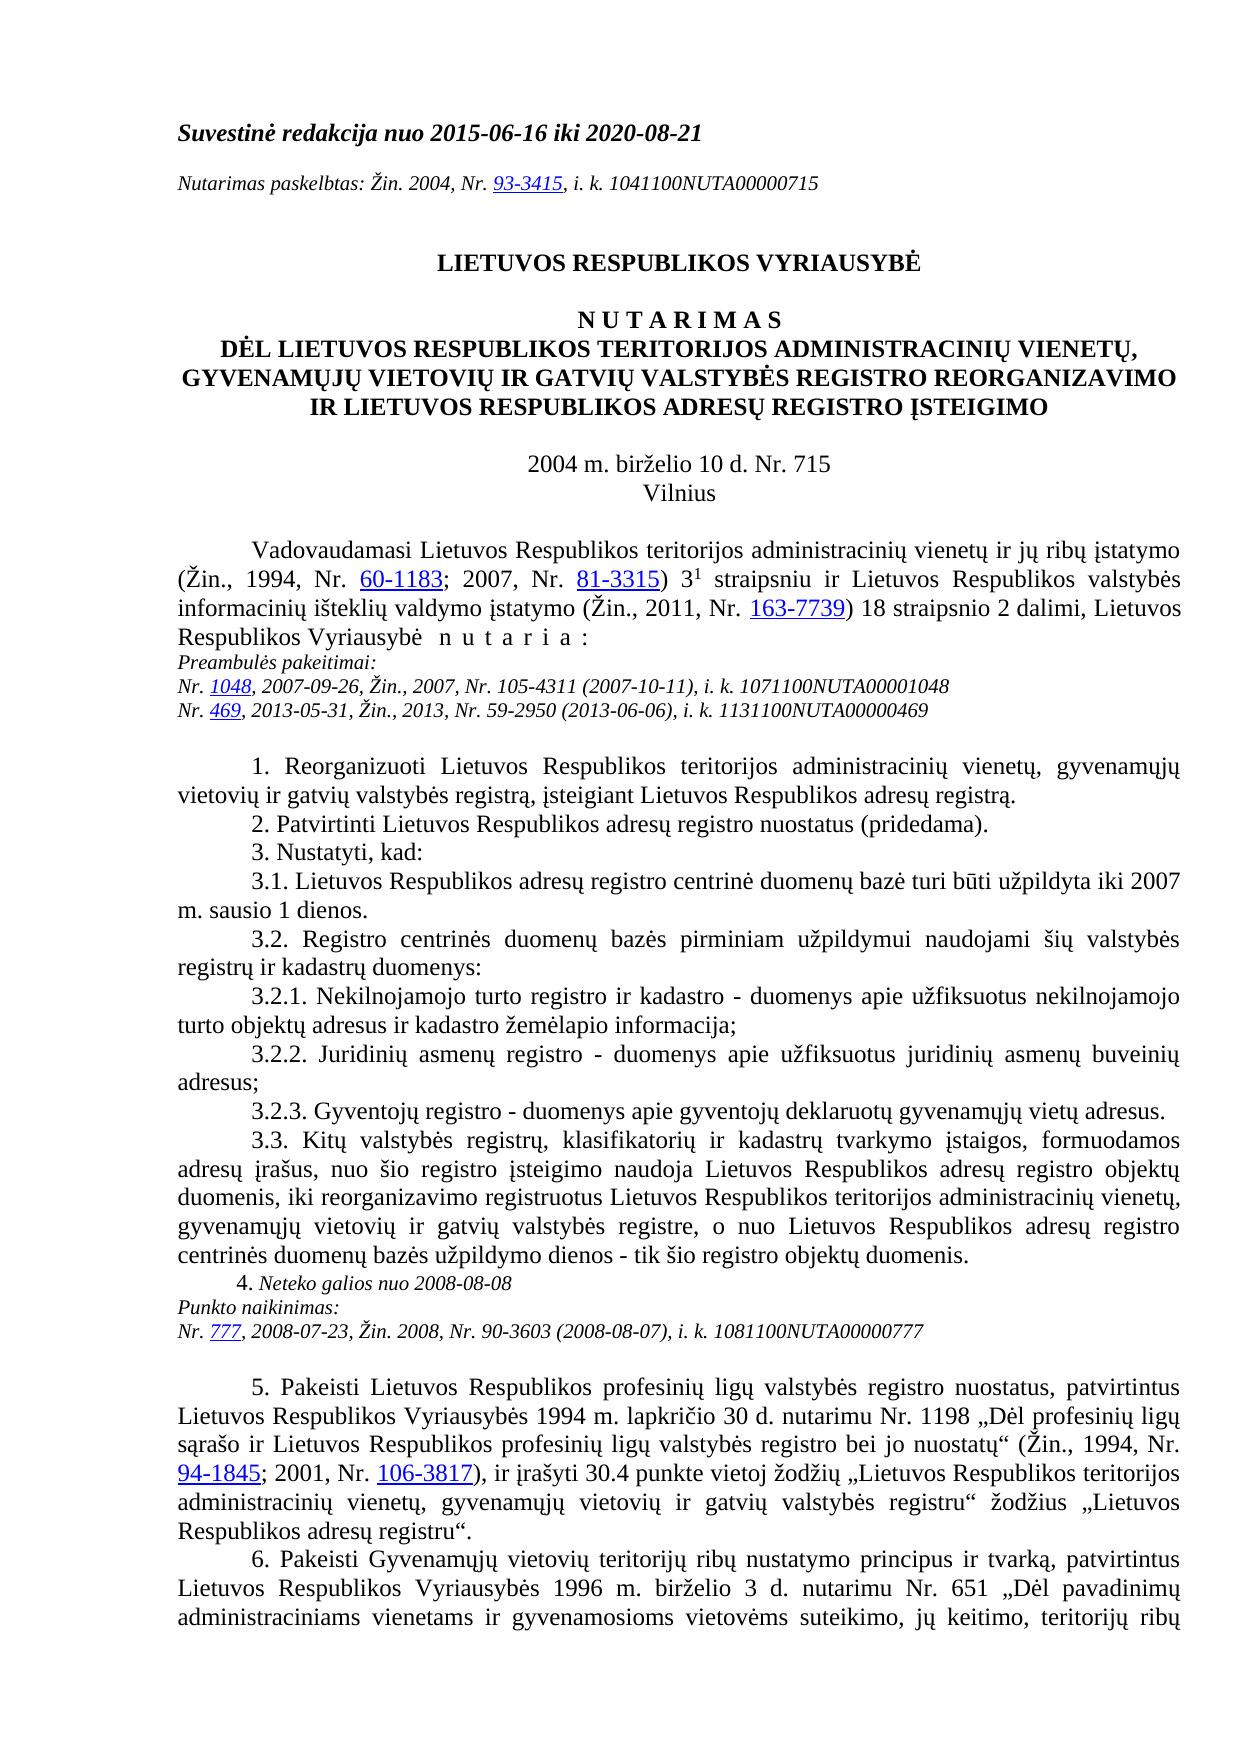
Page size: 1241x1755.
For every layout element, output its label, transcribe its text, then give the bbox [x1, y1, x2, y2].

text 3.2.3. Gyventojų registro - duomenys apie gyventojų deklaruotų gyvenamųjų vietų adresus. [177, 1096, 1181, 1125]
text DĖL LIETUVOS RESPUBLIKOS TERITORIJOS ADMINISTRACINIŲ VIENETŲ, GYVENAMŲJŲ VIETOVIŲ IR GATVIŲ VALSTYBĖS REGISTRO REORGANIZAVIMO IR LIETUVOS RESPUBLIKOS ADRESŲ REGISTRO ĮSTEIGIMO [177, 334, 1181, 420]
text Vadovaudamasi Lietuvos Respublikos teritorijos administracinių vienetų ir jų ribų įstatymo (Žin., 1994, Nr. 60-1183; 2007, Nr. 81-3315) 31 straipsniu ir Lietuvos Respublikos valstybės informacinių išteklių valdymo įstatymo (Žin., 2011, Nr. 163-7739) 18 straipsnio 2 dalimi, Lietuvos Respublikos Vyriausybė nutaria: [177, 535, 1181, 650]
text 1. Reorganizuoti Lietuvos Respublikos teritorijos administracinių vienetų, gyvenamųjų vietovių ir gatvių valstybės registrą, įsteigiant Lietuvos Respublikos adresų registrą. [177, 751, 1181, 809]
text Punkto naikinimas: [177, 1295, 1181, 1319]
text 3.3. Kitų valstybės registrų, klasifikatorių ir kadastrų tvarkymo įstaigos, formuodamos adresų įrašus, nuo šio registro įsteigimo naudoja Lietuvos Respublikos adresų registro objektų duomenis, iki reorganizavimo registruotus Lietuvos Respublikos teritorijos administracinių vienetų, gyvenamųjų vietovių ir gatvių valstybės registre, o nuo Lietuvos Respublikos adresų registro centrinės duomenų bazės užpildymo dienos - tik šio registro objektų duomenis. [177, 1125, 1181, 1269]
text Suvestinė redakcija nuo 2015-06-16 iki 2020-08-21 [177, 118, 1181, 147]
text LIETUVOS RESPUBLIKOS VYRIAUSYBĖ [177, 248, 1181, 277]
text Nr. 469, 2013-05-31, Žin., 2013, Nr. 59-2950 (2013-06-06), i. k. 1131100NUTA00000469 [177, 698, 1181, 722]
text Nutarimas paskelbtas: Žin. 2004, Nr. 93-3415, i. k. 1041100NUTA00000715 [177, 171, 1181, 195]
text Nr. 1048, 2007-09-26, Žin., 2007, Nr. 105-4311 (2007-10-11), i. k. 1071100NUTA00001048 [177, 674, 1181, 698]
text 3.1. Lietuvos Respublikos adresų registro centrinė duomenų bazė turi būti užpildyta iki 2007 m. sausio 1 dienos. [177, 866, 1181, 924]
text 2004 m. birželio 10 d. Nr. 715 [177, 449, 1181, 478]
text 3.2. Registro centrinės duomenų bazės pirminiam užpildymui naudojami šių valstybės registrų ir kadastrų duomenys: [177, 924, 1181, 981]
text 3.2.2. Juridinių asmenų registro - duomenys apie užfiksuotus juridinių asmenų buveinių adresus; [177, 1039, 1181, 1096]
text N U T A R I M A S [177, 305, 1181, 334]
text Preambulės pakeitimai: [177, 650, 1181, 674]
text Vilnius [177, 478, 1181, 507]
text 4. Neteko galios nuo 2008-08-08 [177, 1269, 1181, 1295]
text 3.2.1. Nekilnojamojo turto registro ir kadastro - duomenys apie užfiksuotus nekilnojamojo turto objektų adresus ir kadastro žemėlapio informacija; [177, 981, 1181, 1039]
text 6. Pakeisti Gyvenamųjų vietovių teritorijų ribų nustatymo principus ir tvarką, patvirtintus Lietuvos Respublikos Vyriausybės 1996 m. birželio 3 d. nutarimu Nr. 651 „Dėl pavadinimų administraciniams vienetams ir gyvenamosioms vietovėms suteikimo, jų keitimo, teritorijų ribų [177, 1544, 1181, 1631]
text 3. Nustatyti, kad: [177, 837, 1181, 866]
text 5. Pakeisti Lietuvos Respublikos profesinių ligų valstybės registro nuostatus, patvirtintus Lietuvos Respublikos Vyriausybės 1994 m. lapkričio 30 d. nutarimu Nr. 1198 „Dėl profesinių ligų sąrašo ir Lietuvos Respublikos profesinių ligų valstybės registro bei jo nuostatų“ (Žin., 1994, Nr. 94-1845; 2001, Nr. 106-3817), ir įrašyti 30.4 punkte vietoj žodžių „Lietuvos Respublikos teritorijos administracinių vienetų, gyvenamųjų vietovių ir gatvių valstybės registru“ žodžius „Lietuvos Respublikos adresų registru“. [177, 1372, 1181, 1544]
text Nr. 777, 2008-07-23, Žin. 2008, Nr. 90-3603 (2008-08-07), i. k. 1081100NUTA00000777 [177, 1319, 1181, 1343]
text 2. Patvirtinti Lietuvos Respublikos adresų registro nuostatus (pridedama). [177, 809, 1181, 837]
